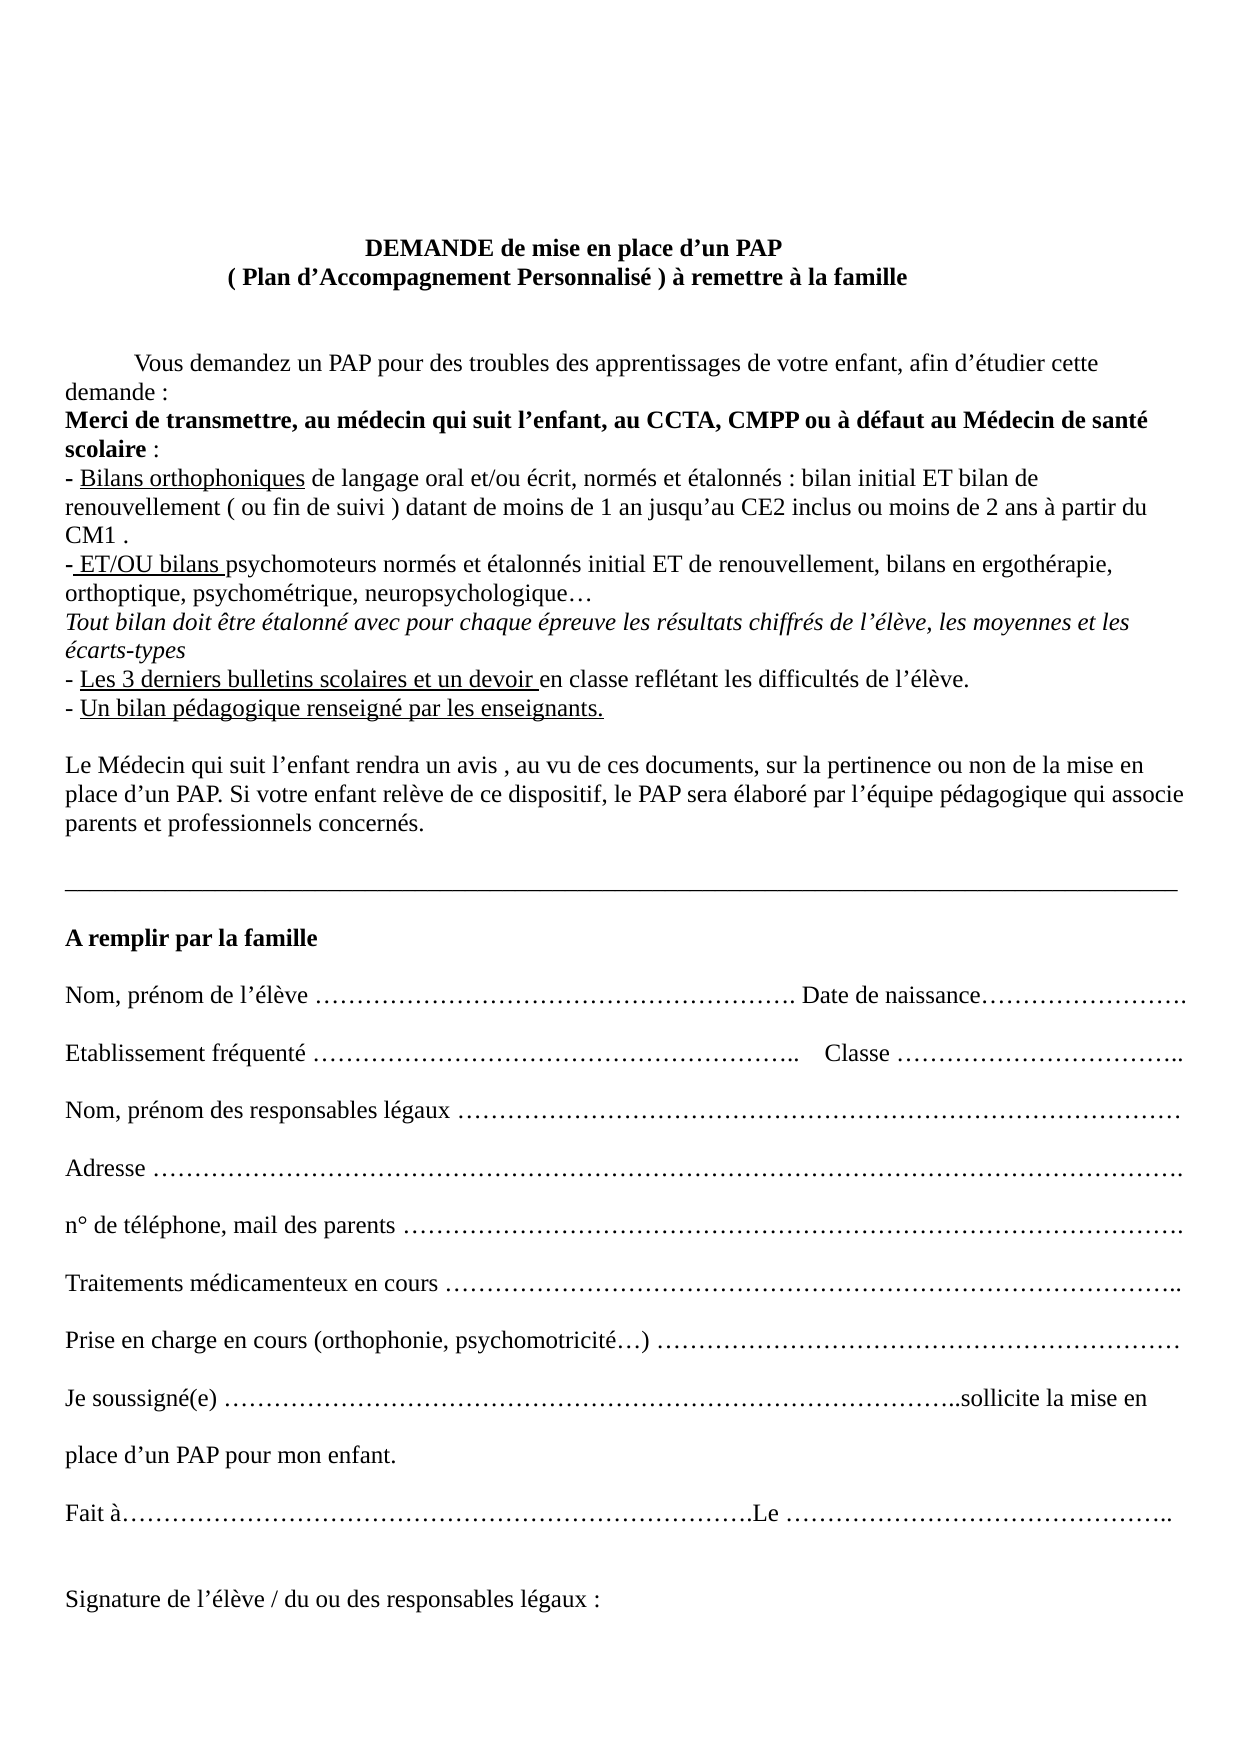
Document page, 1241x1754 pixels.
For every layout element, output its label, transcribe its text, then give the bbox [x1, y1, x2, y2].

text Etablissement fréquenté ………………………………………………….. Classe …………………………….. [65, 1038, 1187, 1067]
text - ET/OU bilans psychomoteurs normés et étalonnés initial ET de renouvellement, bilans en ergothérapie, orthoptique, psychométrique, neuropsychologique… [65, 549, 1187, 607]
text Prise en charge en cours (orthophonie, psychomotricité…) ……………………………………………………… [65, 1326, 1187, 1354]
text DEMANDE de mise en place d’un PAP [65, 233, 1187, 262]
text Je soussigné(e) ……………………………………………………………………………..sollicite la mise en [65, 1383, 1187, 1412]
text n° de téléphone, mail des parents …………………………………………………………………………………. [65, 1211, 1187, 1239]
text ( Plan d’Accompagnement Personnalisé ) à remettre à la famille [65, 262, 1187, 291]
text Merci de transmettre, au médecin qui suit l’enfant, au CCTA, CMPP ou à défaut au Médecin de santé scolaire : [65, 406, 1187, 463]
text _________________________________________________________________________________________ [65, 866, 1187, 894]
text Vous demandez un PAP pour des troubles des apprentissages de votre enfant, afin d’étudier cette demande : [65, 348, 1187, 406]
text Adresse ……………………………………………………………………………………………………………. [65, 1153, 1187, 1182]
text - Bilans orthophoniques de langage oral et/ou écrit, normés et étalonnés : bilan initial ET bilan de renouvellement ( ou fin de suivi ) datant de moins de 1 an jusqu’au CE2 inclus ou moins de 2 ans à partir du CM1 . [65, 463, 1187, 549]
text Traitements médicamenteux en cours …………………………………………………………………………….. [65, 1268, 1187, 1297]
text Signature de l’élève / du ou des responsables légaux : [65, 1584, 1187, 1613]
text Nom, prénom des responsables légaux …………………………………………………………………………… [65, 1096, 1187, 1124]
text - Les 3 derniers bulletins scolaires et un devoir en classe reflétant les difficultés de l’élève. [65, 664, 1187, 693]
text Fait à………………………………………………………………….Le ……………………………………….. [65, 1498, 1187, 1527]
text Le Médecin qui suit l’enfant rendra un avis , au vu de ces documents, sur la pertinence ou non de la mise en place d’un PAP. Si votre enfant relève de ce dispositif, le PAP sera élaboré par l’équipe pédagogique qui associe parents et professionnels concernés. [65, 751, 1187, 837]
text Nom, prénom de l’élève …………………………………………………. Date de naissance……………………. [65, 981, 1187, 1009]
text place d’un PAP pour mon enfant. [65, 1441, 1187, 1469]
text Tout bilan doit être étalonné avec pour chaque épreuve les résultats chiffrés de l’élève, les moyennes et les écarts-types [65, 607, 1187, 664]
text A remplir par la famille [65, 923, 1187, 952]
text - Un bilan pédagogique renseigné par les enseignants. [65, 693, 1187, 722]
